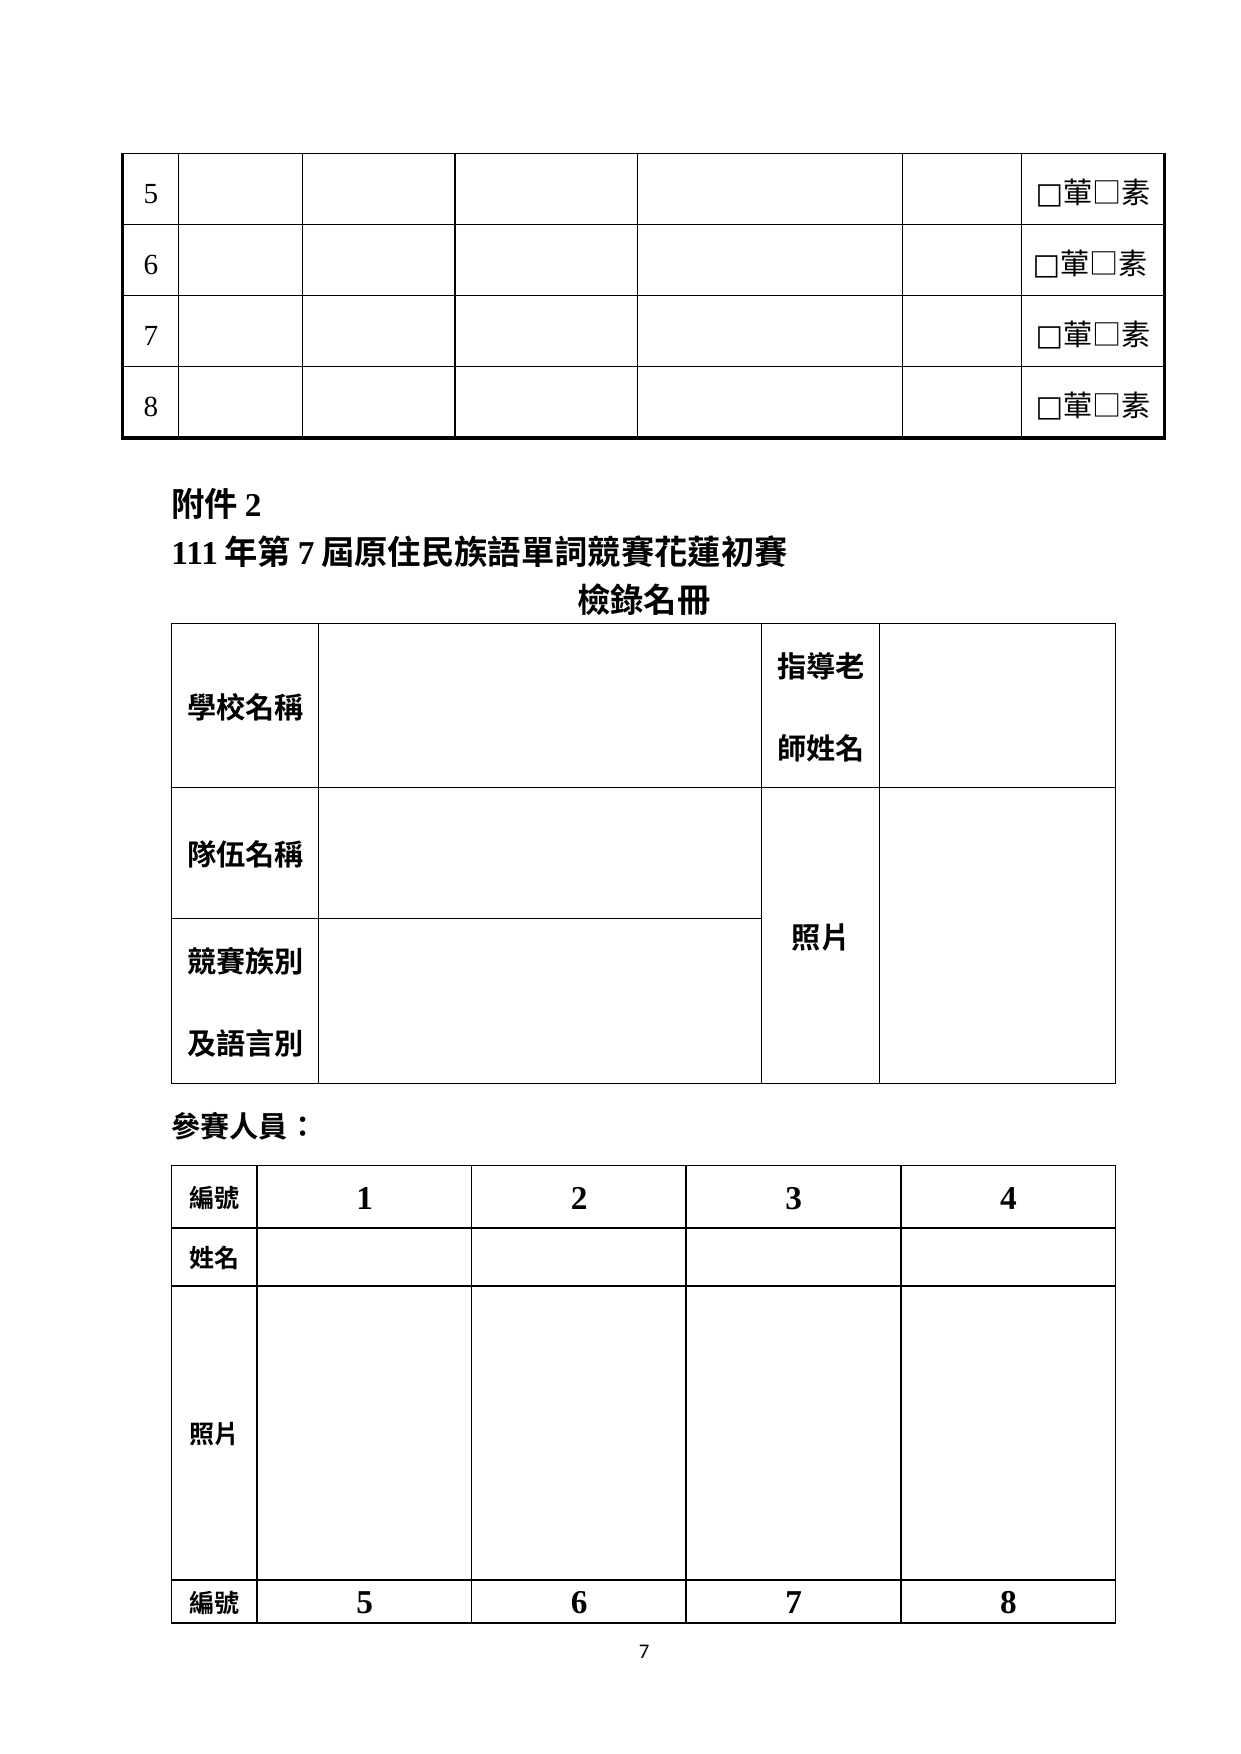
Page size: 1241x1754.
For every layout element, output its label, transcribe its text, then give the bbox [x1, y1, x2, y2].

table_cell 7 [687, 1581, 900, 1622]
text 附件2 [171, 478, 1116, 526]
table_cell □葷□素 [1022, 367, 1163, 436]
table_header 指導老師姓名 [762, 624, 879, 787]
table_cell 姓名 [172, 1229, 256, 1285]
table_cell [303, 296, 454, 366]
table_cell 編號 [172, 1581, 256, 1622]
table_cell [179, 225, 302, 295]
table_cell 8 [124, 367, 178, 436]
table_cell 照片 [172, 1287, 256, 1579]
table_cell [456, 296, 637, 366]
table_cell [638, 154, 902, 224]
table_cell [687, 1287, 900, 1579]
table_cell □葷□素 [1022, 154, 1163, 224]
table_cell [179, 154, 302, 224]
table_cell [179, 367, 302, 436]
table_cell [687, 1229, 900, 1285]
table_cell [258, 1229, 471, 1285]
table_cell [903, 225, 1021, 295]
table_cell [903, 154, 1021, 224]
table_cell [179, 296, 302, 366]
table_header 3 [687, 1166, 900, 1227]
table_cell □葷□素 [1022, 225, 1163, 295]
table_cell 7 [124, 296, 178, 366]
table_header 1 [258, 1166, 471, 1227]
table_header [319, 624, 761, 787]
table_header 4 [902, 1166, 1115, 1227]
table_cell 5 [258, 1581, 471, 1622]
table_cell [902, 1287, 1115, 1579]
table_cell [456, 154, 637, 224]
table_cell [902, 1229, 1115, 1285]
table_cell 照片 [762, 788, 879, 1082]
table_cell [456, 225, 637, 295]
table_header 2 [472, 1166, 685, 1227]
table_cell [319, 788, 761, 918]
table_cell [472, 1229, 685, 1285]
table_cell [903, 296, 1021, 366]
text 111年第7屆原住民族語單詞競賽花蓮初賽 [171, 526, 1116, 574]
table_cell [880, 788, 1115, 1082]
table_cell 6 [124, 225, 178, 295]
table_cell [472, 1287, 685, 1579]
table_cell 競賽族別及語言別 [172, 919, 318, 1082]
table_cell 6 [472, 1581, 685, 1622]
table_cell [456, 367, 637, 436]
text 參賽人員： [171, 1084, 1116, 1165]
text 檢錄名冊 [171, 574, 1116, 622]
table_cell [258, 1287, 471, 1579]
table_cell 隊伍名稱 [172, 788, 318, 918]
table_cell [303, 367, 454, 436]
table_cell 8 [902, 1581, 1115, 1622]
table_header 學校名稱 [172, 624, 318, 787]
table_cell [303, 154, 454, 224]
table_header 編號 [172, 1166, 256, 1227]
table_cell 5 [124, 154, 178, 224]
table_header [880, 624, 1115, 787]
table_cell [903, 367, 1021, 436]
table_cell [638, 225, 902, 295]
table_cell [638, 367, 902, 436]
table_cell [303, 225, 454, 295]
table_cell [638, 296, 902, 366]
table_cell [319, 919, 761, 1082]
table_cell □葷□素 [1022, 296, 1163, 366]
